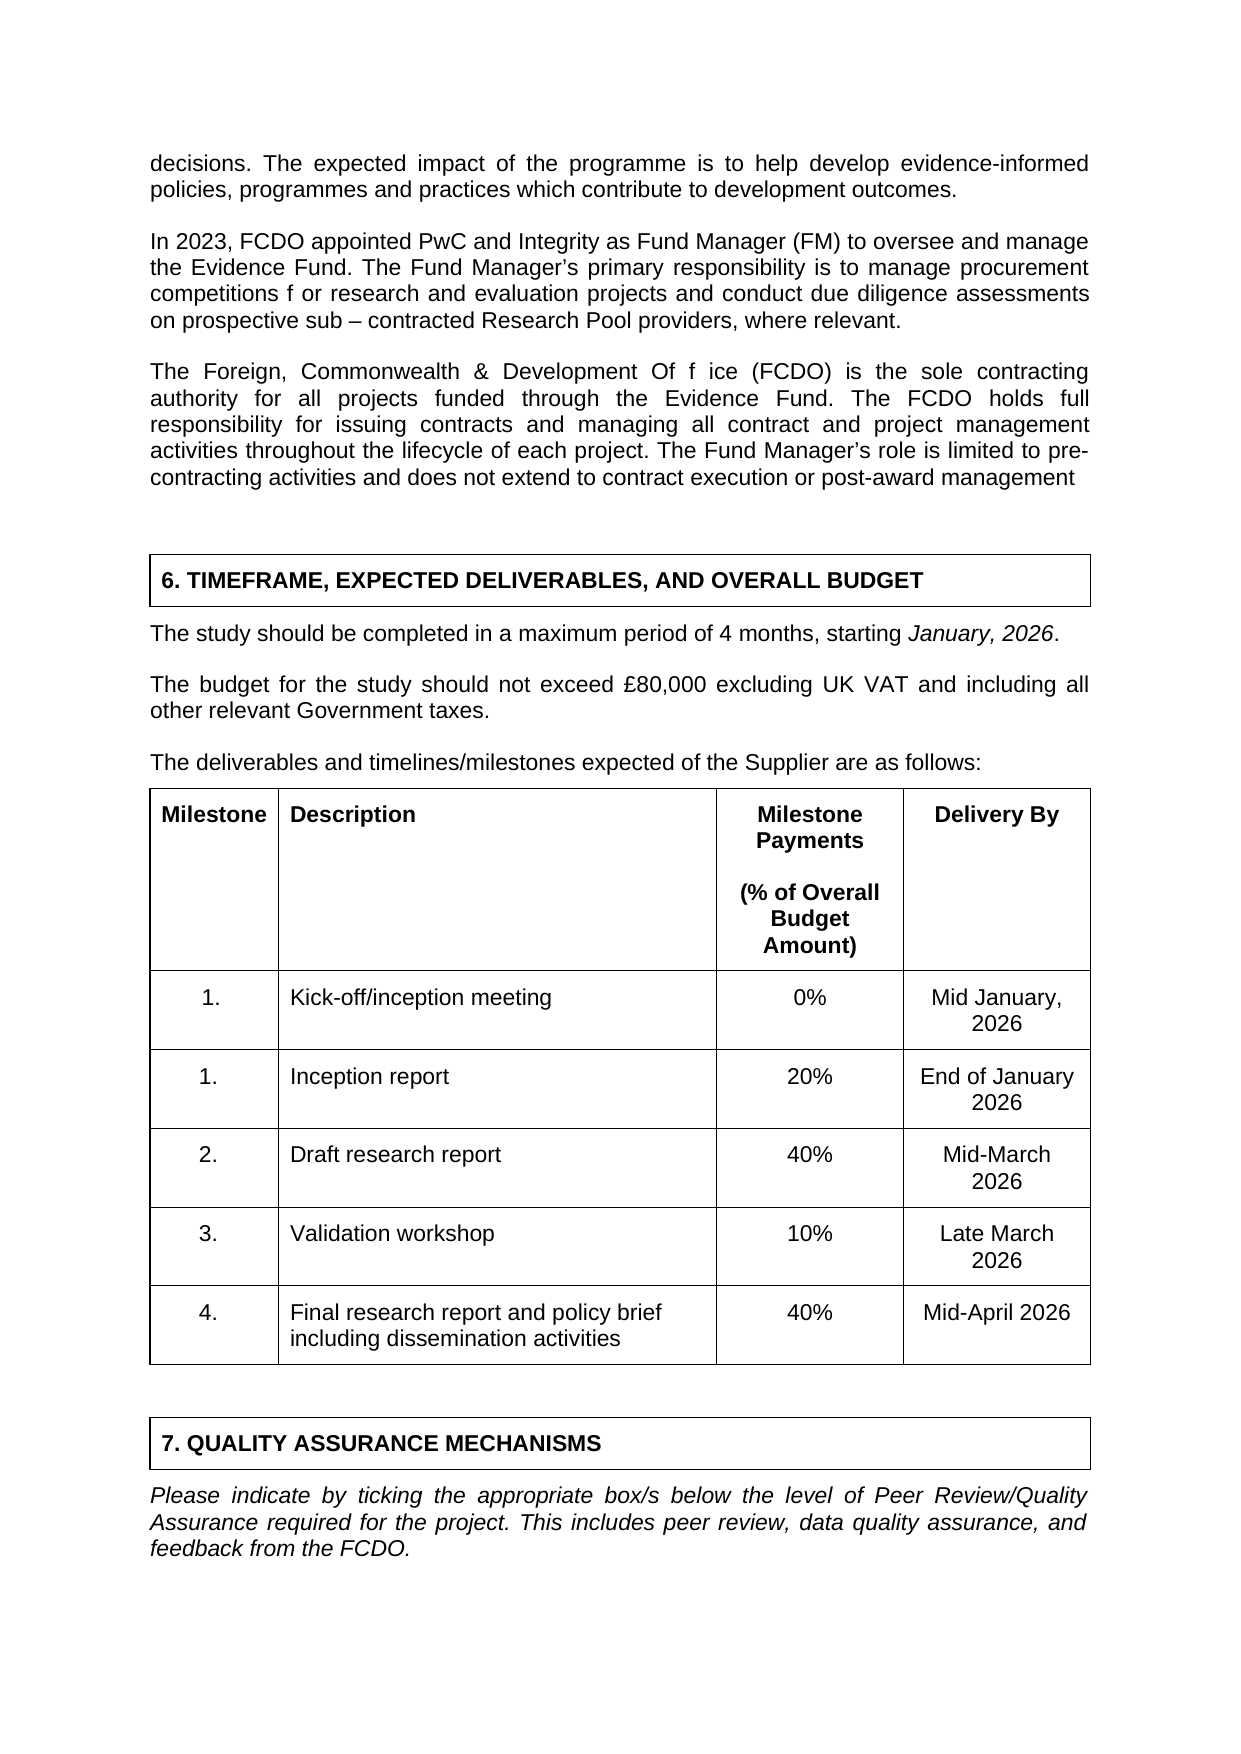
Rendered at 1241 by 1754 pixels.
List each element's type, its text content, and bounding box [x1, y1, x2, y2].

table_cell [151, 1208, 278, 1285]
table_cell [151, 1050, 278, 1128]
table_cell Draft research report [279, 1129, 716, 1207]
table_cell 0% [717, 971, 903, 1049]
text The Foreign, Commonwealth & Development Of f ice (FCDO) is the sole contracting authority for all projects funded through the Evidence Fund. The FCDO holds full responsibility for issuing contracts and managing all contract and project management activities throughout the lifecycle of each project. The Fund Manager’s role is limited to pre-contracting activities and does not extend to contract execution or post-award management [150, 358, 1090, 490]
text The study should be completed in a maximum period of 4 months, starting January, 2026. [150, 620, 1090, 646]
table_cell Mid-March 2026 [904, 1129, 1090, 1207]
table_cell 20% [717, 1050, 903, 1128]
table_header Milestone [151, 789, 278, 970]
table_cell [151, 1286, 278, 1364]
table_cell 40% [717, 1129, 903, 1207]
table_cell Validation workshop [279, 1208, 716, 1285]
table_header Description [279, 789, 716, 970]
table_cell End of January 2026 [904, 1050, 1090, 1128]
table_cell Late March 2026 [904, 1208, 1090, 1285]
table_cell 1. [151, 971, 278, 1049]
text decisions. The expected impact of the programme is to help develop evidence-informed policies, programmes and practices which contribute to development outcomes. [150, 150, 1090, 203]
text In 2023, FCDO appointed PwC and Integrity as Fund Manager (FM) to oversee and manage the Evidence Fund. The Fund Manager’s primary responsibility is to manage procurement competitions f or research and evaluation projects and conduct due diligence assessments on prospective sub – contracted Research Pool providers, where relevant. [150, 228, 1090, 333]
table_cell 40% [717, 1286, 903, 1364]
table_header 6. TIMEFRAME, EXPECTED DELIVERABLES, AND OVERALL BUDGET [151, 555, 1090, 606]
table_cell Mid-April 2026 [904, 1286, 1090, 1364]
table_header Delivery By [904, 789, 1090, 970]
table_cell Mid January, 2026 [904, 971, 1090, 1049]
table_header 7. QUALITY ASSURANCE MECHANISMS [151, 1418, 1090, 1469]
table_cell Kick-off/inception meeting [279, 971, 716, 1049]
table_cell 10% [717, 1208, 903, 1285]
table_cell Final research report and policy brief including dissemination activities [279, 1286, 716, 1364]
text The deliverables and timelines/milestones expected of the Supplier are as follows: [150, 749, 1090, 775]
table_cell [151, 1129, 278, 1207]
table_cell Inception report [279, 1050, 716, 1128]
text The budget for the study should not exceed £80,000 excluding UK VAT and including all other relevant Government taxes. [150, 671, 1090, 724]
text Please indicate by ticking the appropriate box/s below the level of Peer Review/Quality Assurance required for the project. This includes peer review, data quality assurance, and feedback from the FCDO. [150, 1482, 1090, 1562]
table_header Milestone Payments (% of Overall Budget Amount) [717, 789, 903, 970]
